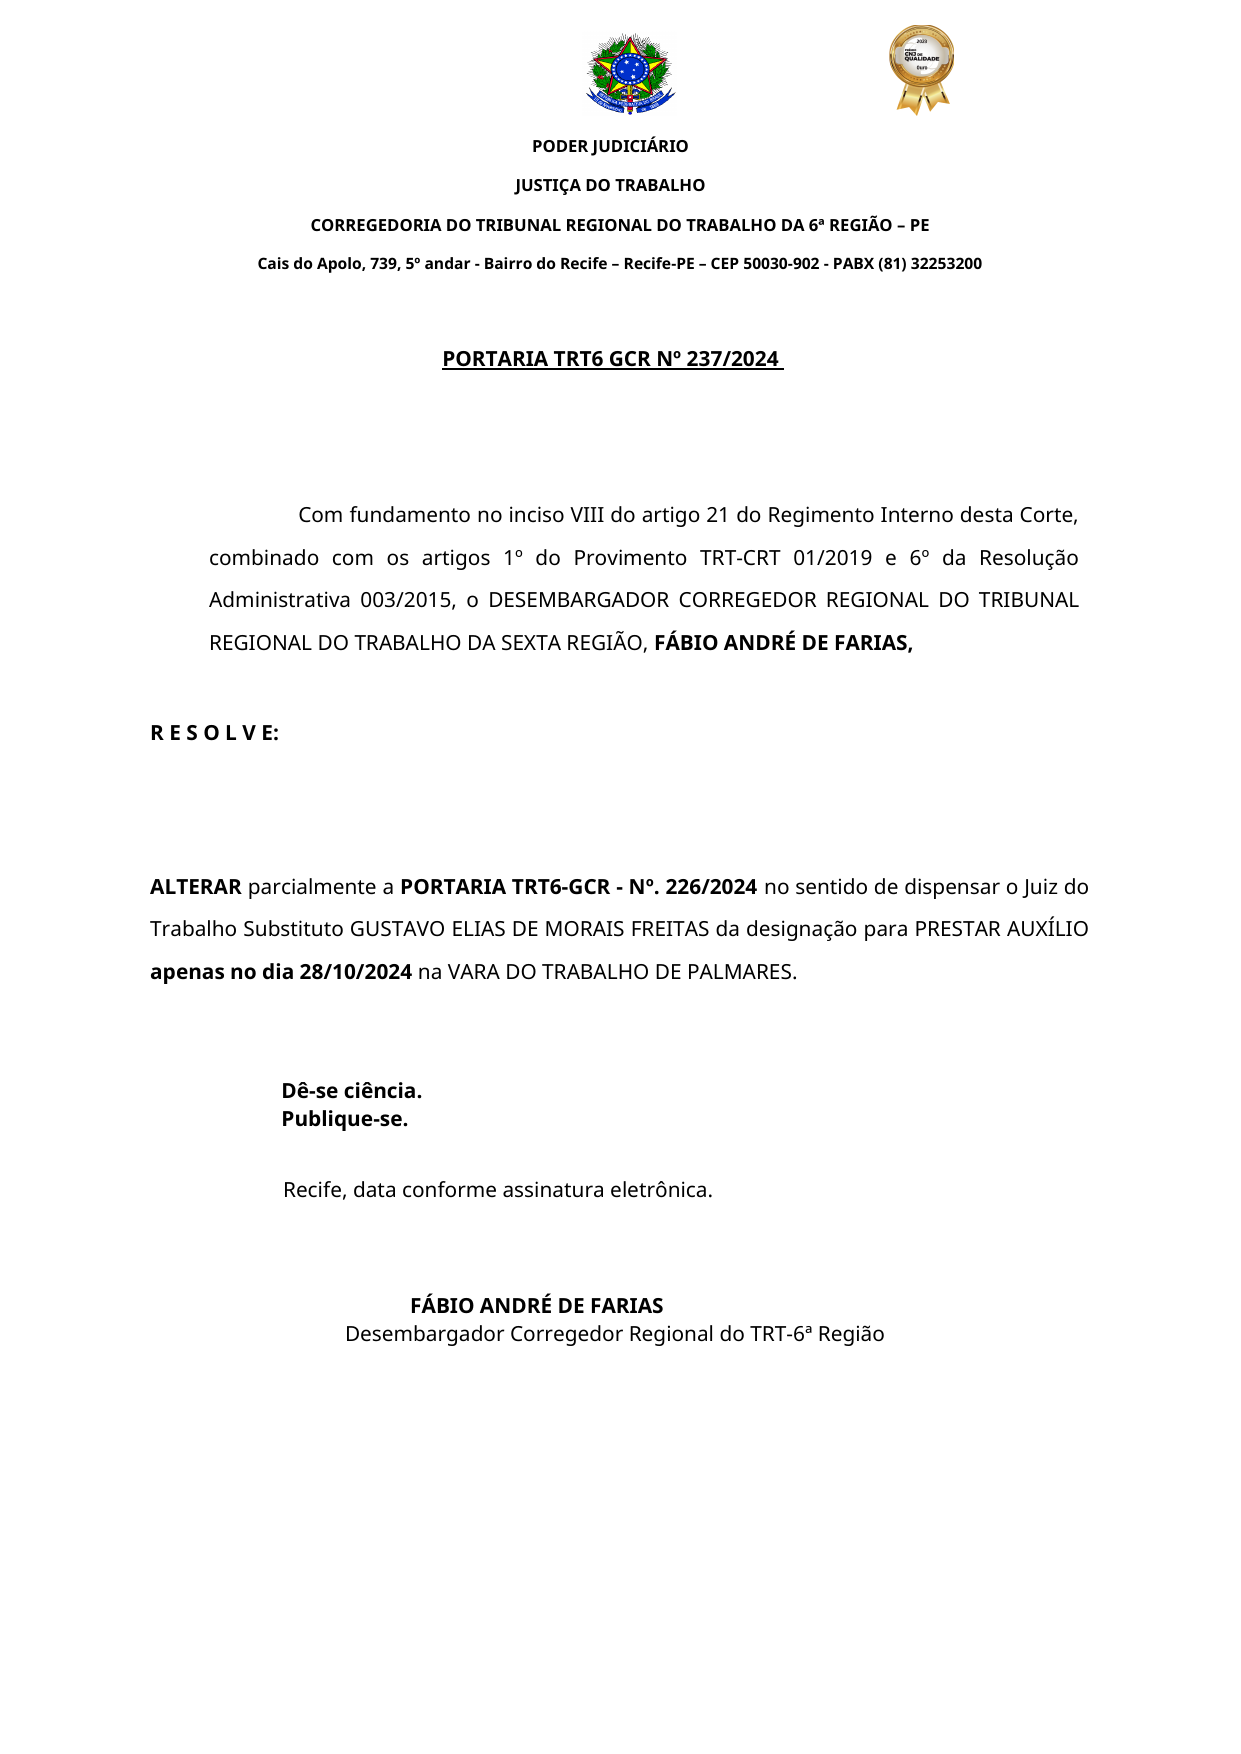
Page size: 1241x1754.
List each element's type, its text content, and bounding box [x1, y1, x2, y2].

text Recife, data conforme assinatura eletrônica. [150, 1175, 1090, 1204]
text Publique-se. [150, 1104, 1080, 1133]
text Desembargador Corregedor Regional do TRT-6ª Região [150, 1319, 1080, 1348]
text Com fundamento no inciso VIII do artigo 21 do Regimento Interno desta Corte, combinado com os artigos 1º do Provimento TRT-CRT 01/2019 e 6º da Resolução Administrativa 003/2015, o DESEMBARGADOR CORREGEDOR REGIONAL DO TRIBUNAL REGIONAL DO TRABALHO DA SEXTA REGIÃO, FÁBIO ANDRÉ DE FARIAS, [209, 500, 1080, 657]
text ALTERAR parcialmente a PORTARIA TRT6-GCR - Nº. 226/2024 no sentido de dispensar o Juiz do Trabalho Substituto GUSTAVO ELIAS DE MORAIS FREITAS da designação para PRESTAR AUXÍLIO apenas no dia 28/10/2024 na VARA DO TRABALHO DE PALMARES. [150, 872, 1090, 986]
text FÁBIO ANDRÉ DE FARIAS [150, 1291, 1080, 1319]
picture [581, 31, 678, 116]
text Dê-se ciência. [150, 1076, 1080, 1104]
text PORTARIA TRT6 GCR Nº 237/2024 [150, 344, 1071, 372]
picture [889, 25, 954, 116]
text R E S O L V E: [150, 718, 1090, 747]
